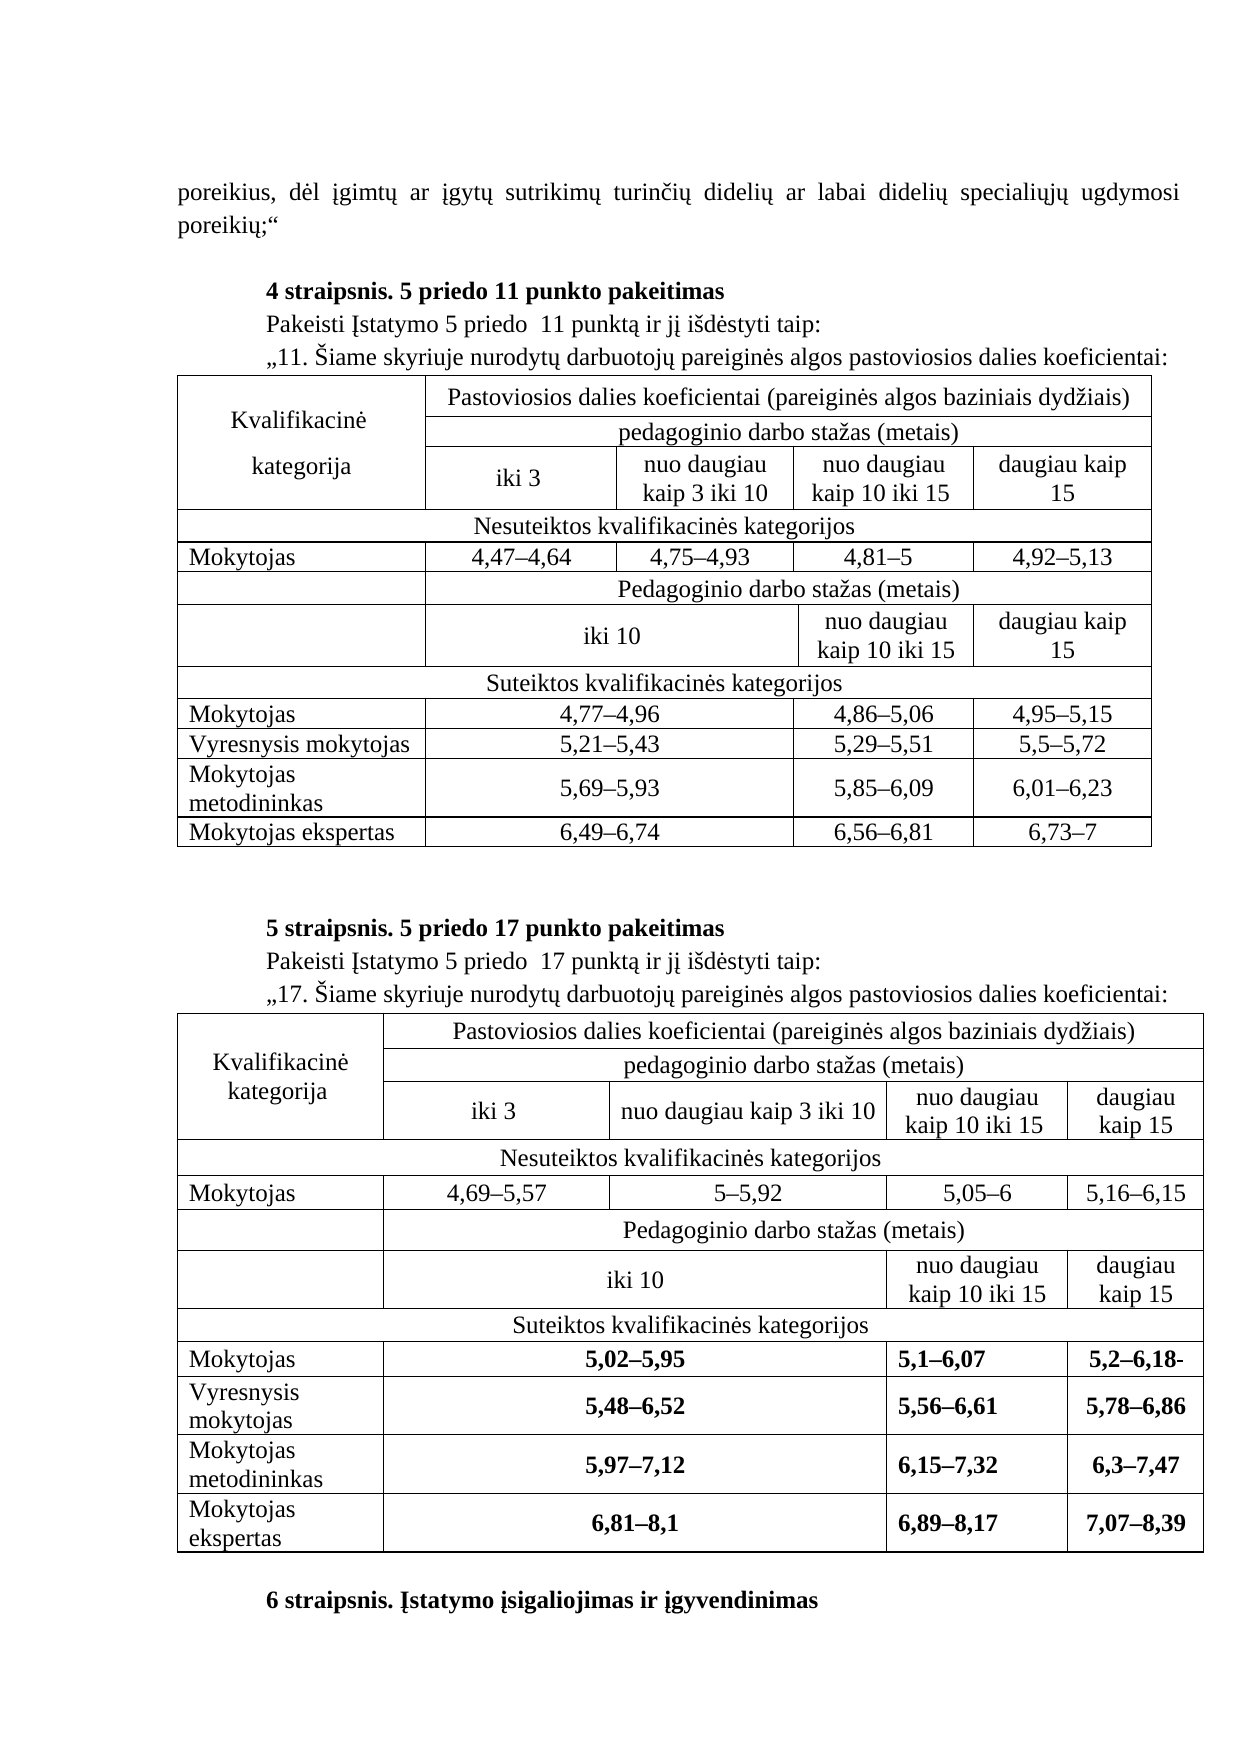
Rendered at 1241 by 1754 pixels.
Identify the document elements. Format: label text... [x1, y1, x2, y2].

text poreikius, dėl įgimtų ar įgytų sutrikimų turinčių didelių ar labai didelių specialiųjų ugdymosi poreikių;“ [177, 177, 1181, 239]
table_cell 5,56–6,61 [887, 1377, 1067, 1434]
table_cell [178, 1251, 383, 1308]
table_cell Mokytojas [178, 1176, 383, 1208]
table_cell [178, 572, 425, 604]
table_cell 5,29–5,51 [794, 729, 973, 758]
table_cell 5,21–5,43 [426, 729, 793, 758]
table_cell 4,75–4,93 [617, 543, 793, 571]
text „11. Šiame skyriuje nurodytų darbuotojų pareiginės algos pastoviosios dalies koeficientai: [177, 342, 1181, 371]
table_cell iki 10 [426, 605, 798, 666]
table_cell Suteiktos kvalifikacinės kategorijos [178, 1309, 1203, 1341]
table_cell Mokytojas ekspertas [178, 818, 425, 846]
table_cell 6,89–8,17 [887, 1494, 1067, 1551]
table_cell Mokytojas ekspertas [178, 1494, 383, 1551]
text 4 straipsnis. 5 priedo 11 punkto pakeitimas [177, 276, 1181, 305]
table_cell [178, 1210, 383, 1249]
table_cell [178, 605, 425, 666]
table_header Kvalifikacinė kategorija [178, 1014, 383, 1139]
table_cell 5,02–5,95 [384, 1342, 886, 1376]
table_cell 6,73–7 [974, 818, 1151, 846]
table_cell nuo daugiau kaip 10 iki 15 [799, 605, 973, 666]
table_cell 5,48–6,52 [384, 1377, 886, 1434]
table_cell 6,3–7,47 [1068, 1435, 1203, 1493]
table_cell 5,05–6 [887, 1176, 1067, 1208]
table_cell Mokytojas [178, 1342, 383, 1376]
table_cell Nesuteiktos kvalifikacinės kategorijos [178, 1140, 1203, 1175]
table_cell pedagoginio darbo stažas (metais) [384, 1049, 1203, 1081]
table_header Kvalifikacinė kategorija [178, 376, 425, 508]
text 6 straipsnis. Įstatymo įsigaliojimas ir įgyvendinimas [177, 1586, 1181, 1614]
table_cell 4,95–5,15 [974, 699, 1151, 728]
table_cell 6,15–7,32 [887, 1435, 1067, 1493]
table_cell Mokytojas metodininkas [178, 759, 425, 816]
text 5 straipsnis. 5 priedo 17 punkto pakeitimas [177, 913, 1181, 942]
table_cell nuo daugiau kaip 3 iki 10 [610, 1082, 886, 1139]
table_cell Mokytojas metodininkas [178, 1435, 383, 1493]
table_cell 4,47–4,64 [426, 543, 616, 571]
table_cell Suteiktos kvalifikacinės kategorijos [178, 667, 1151, 698]
table_cell nuo daugiau kaip 3 iki 10 [617, 447, 793, 508]
table_cell 4,69–5,57 [384, 1176, 609, 1208]
table_cell daugiau kaip 15 [1068, 1251, 1203, 1308]
table_cell Pedagoginio darbo stažas (metais) [384, 1210, 1203, 1249]
table_cell iki 10 [384, 1251, 886, 1308]
table_cell 7,07–8,39 [1068, 1494, 1203, 1551]
table_cell 5,85–6,09 [794, 759, 973, 816]
table_cell 4,81–5 [794, 543, 973, 571]
table_header Pastoviosios dalies koeficientai (pareiginės algos baziniais dydžiais) [426, 376, 1151, 416]
text Pakeisti Įstatymo 5 priedo 17 punktą ir jį išdėstyti taip: [177, 946, 1181, 975]
table_cell 5,5–5,72 [974, 729, 1151, 758]
table_cell pedagoginio darbo stažas (metais) [426, 417, 1151, 446]
table_cell iki 3 [384, 1082, 609, 1139]
table_header Pastoviosios dalies koeficientai (pareiginės algos baziniais dydžiais) [384, 1014, 1203, 1048]
table_cell 4,86–5,06 [794, 699, 973, 728]
table_cell 6,01–6,23 [974, 759, 1151, 816]
table_cell daugiau kaip 15 [974, 605, 1151, 666]
table_cell Mokytojas [178, 543, 425, 571]
table_cell Vyresnysis mokytojas [178, 729, 425, 758]
table_cell nuo daugiau kaip 10 iki 15 [887, 1082, 1067, 1139]
table_cell daugiau kaip 15 [974, 447, 1151, 508]
table_cell 5,16–6,15 [1068, 1176, 1203, 1208]
table_cell 5,69–5,93 [426, 759, 793, 816]
table_cell 5–5,92 [610, 1176, 886, 1208]
table_cell 5,97–7,12 [384, 1435, 886, 1493]
table_cell Mokytojas [178, 699, 425, 728]
table_cell 5,2–6,18 [1068, 1342, 1203, 1376]
table_cell 6,56–6,81 [794, 818, 973, 846]
text Pakeisti Įstatymo 5 priedo 11 punktą ir jį išdėstyti taip: [177, 309, 1181, 338]
table_cell 4,77–4,96 [426, 699, 793, 728]
table_cell nuo daugiau kaip 10 iki 15 [887, 1251, 1067, 1308]
table_cell 6,49–6,74 [426, 818, 793, 846]
table_cell Nesuteiktos kvalifikacinės kategorijos [178, 510, 1151, 541]
table_cell daugiau kaip 15 [1068, 1082, 1203, 1139]
table_cell iki 3 [426, 447, 616, 508]
table_cell 5,1–6,07 [887, 1342, 1067, 1376]
table_cell 5,78–6,86 [1068, 1377, 1203, 1434]
table_cell 4,92–5,13 [974, 543, 1151, 571]
table_cell Vyresnysis mokytojas [178, 1377, 383, 1434]
text „17. Šiame skyriuje nurodytų darbuotojų pareiginės algos pastoviosios dalies koeficientai: [177, 979, 1181, 1008]
table_cell 6,81–8,1 [384, 1494, 886, 1551]
table_cell nuo daugiau kaip 10 iki 15 [794, 447, 973, 508]
table_cell Pedagoginio darbo stažas (metais) [426, 572, 1151, 604]
